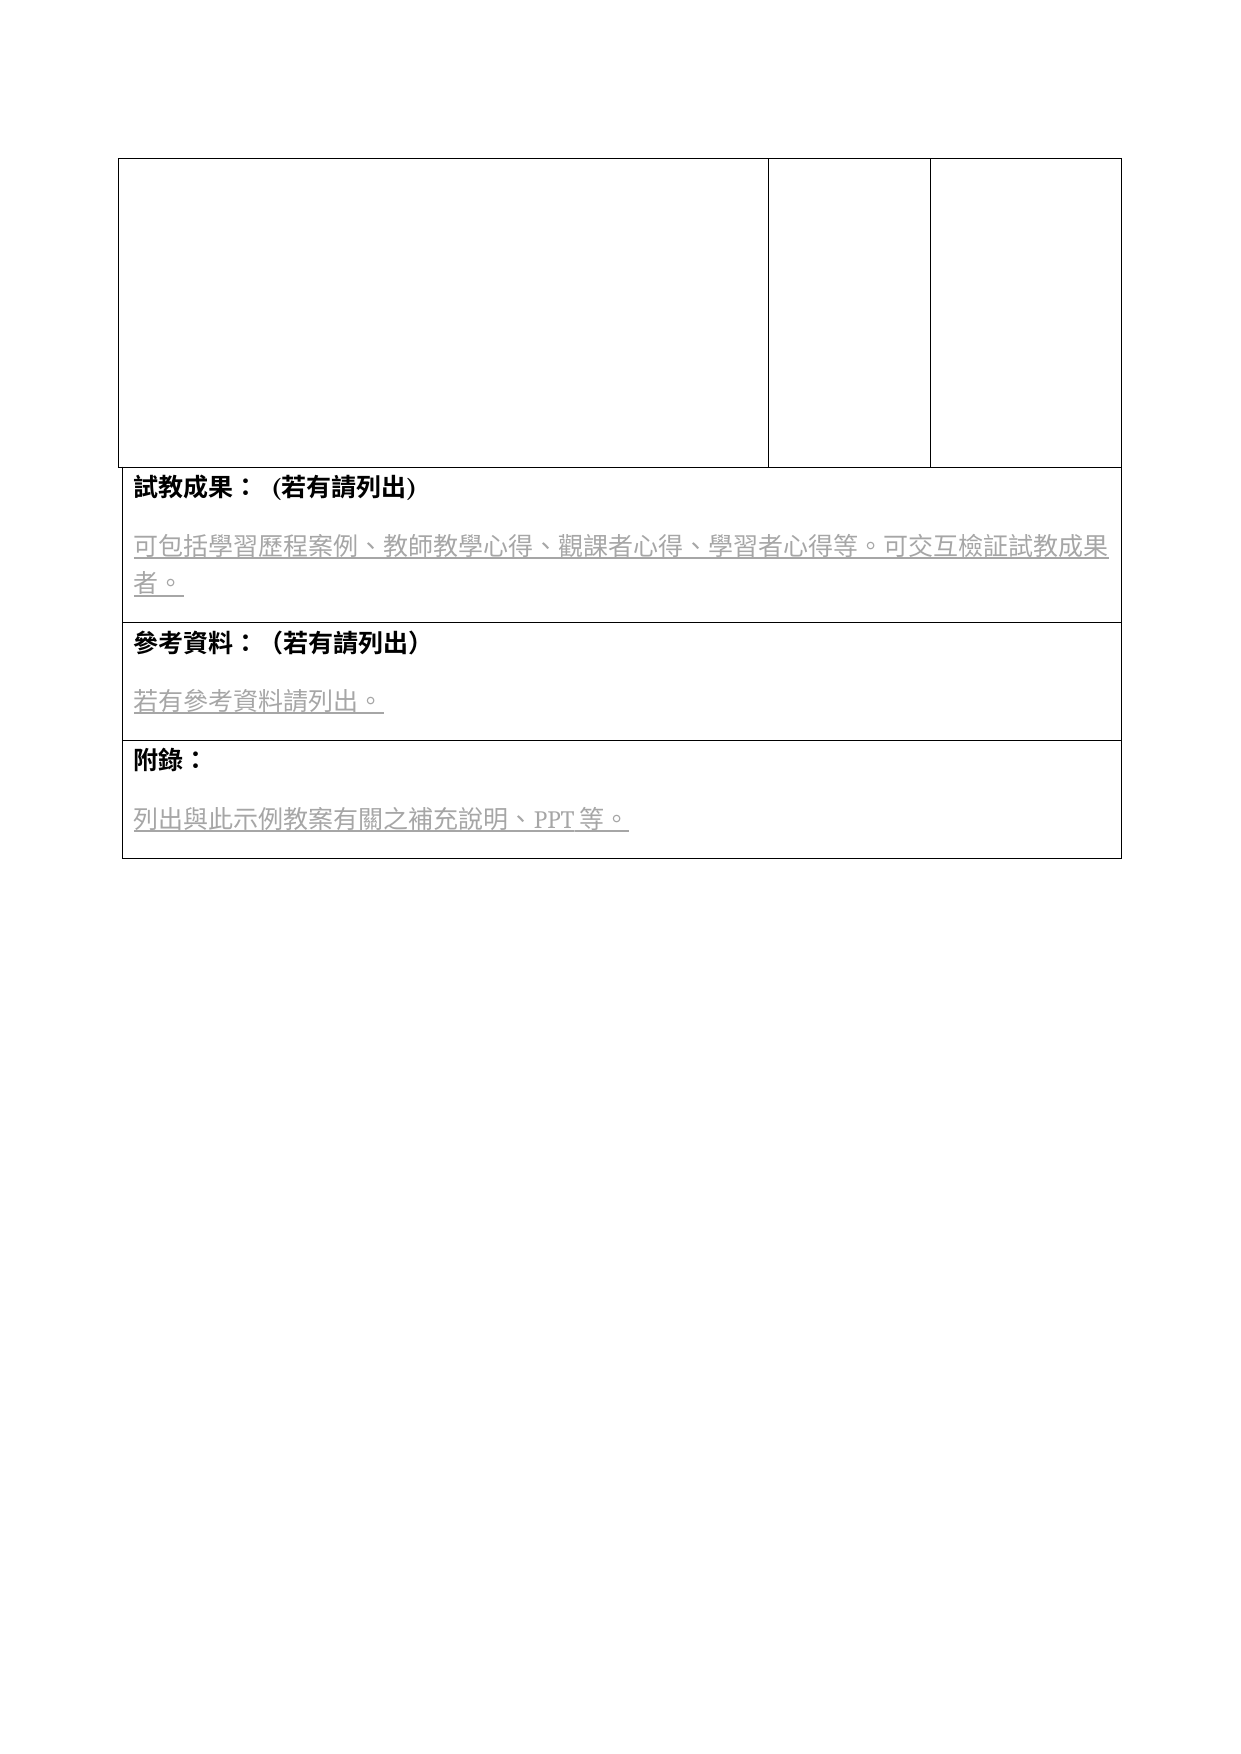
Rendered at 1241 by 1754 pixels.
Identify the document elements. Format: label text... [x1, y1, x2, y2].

table_cell 參考資料：（若有請列出） 若有參考資料請列出。 [123, 623, 1121, 740]
table_cell [118, 740, 122, 857]
table_cell 附錄： 列出與此示例教案有關之補充說明、PPT等。 [123, 741, 1121, 857]
table_cell [119, 159, 768, 467]
table_cell [118, 468, 122, 622]
table_cell [931, 159, 1121, 467]
table_cell 試教成果： (若有請列出) 可包括學習歷程案例、教師教學心得、觀課者心得、學習者心得等。可交互檢証試教成果者。 [123, 468, 1121, 622]
table_cell [769, 159, 930, 467]
table_cell [118, 622, 122, 740]
